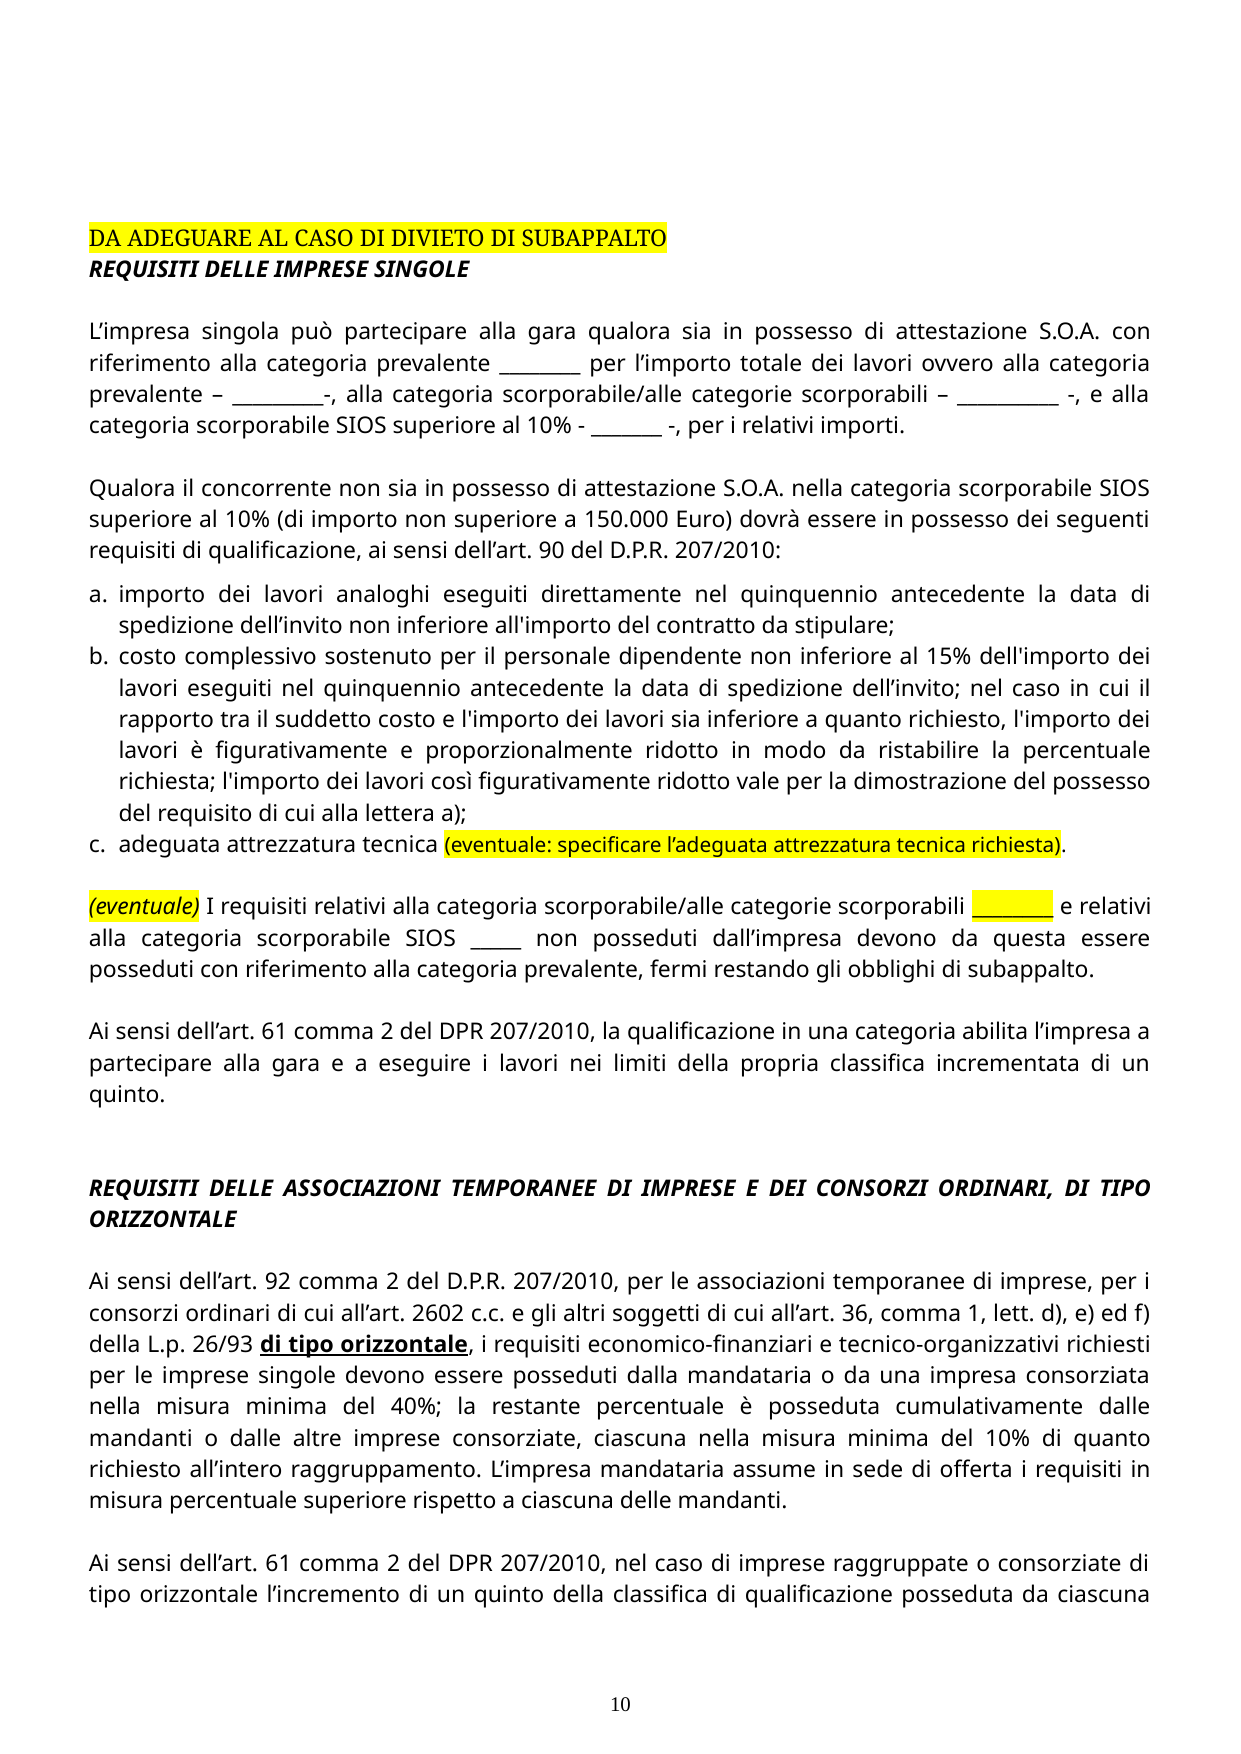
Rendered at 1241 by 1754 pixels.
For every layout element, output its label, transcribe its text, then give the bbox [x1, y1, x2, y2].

text a. importo dei lavori analoghi eseguiti direttamente nel quinquennio antecedente la data di spedizione dell’invito non inferiore all'importo del contratto da stipulare; [89, 578, 1152, 640]
text REQUISITI DELLE ASSOCIAZIONI TEMPORANEE DI IMPRESE E DEI CONSORZI ORDINARI, DI TIPO ORIZZONTALE [89, 1172, 1152, 1234]
text Ai sensi dell’art. 61 comma 2 del DPR 207/2010, la qualificazione in una categoria abilita l’impresa a partecipare alla gara e a eseguire i lavori nei limiti della propria classifica incrementata di un quinto. [89, 1015, 1152, 1109]
text REQUISITI DELLE IMPRESE SINGOLE [89, 253, 1152, 284]
text (eventuale) I requisiti relativi alla categoria scorporabile/alle categorie scorporabili ________ e relativi alla categoria scorporabile SIOS _____ non posseduti dall’impresa devono da questa essere posseduti con riferimento alla categoria prevalente, fermi restando gli obblighi di subappalto. [89, 890, 1152, 984]
text c. adeguata attrezzatura tecnica (eventuale: specificare l’adeguata attrezzatura tecnica richiesta). [89, 828, 1152, 859]
text DA ADEGUARE AL CASO DI DIVIETO DI SUBAPPALTO [89, 222, 1152, 253]
text Qualora il concorrente non sia in possesso di attestazione S.O.A. nella categoria scorporabile SIOS superiore al 10% (di importo non superiore a 150.000 Euro) dovrà essere in possesso dei seguenti requisiti di qualificazione, ai sensi dell’art. 90 del D.P.R. 207/2010: [89, 472, 1152, 565]
text Ai sensi dell’art. 61 comma 2 del DPR 207/2010, nel caso di imprese raggruppate o consorziate di tipo orizzontale l’incremento di un quinto della classifica di qualificazione posseduta da ciascuna [89, 1547, 1152, 1609]
text Ai sensi dell’art. 92 comma 2 del D.P.R. 207/2010, per le associazioni temporanee di imprese, per i consorzi ordinari di cui all’art. 2602 c.c. e gli altri soggetti di cui all’art. 36, comma 1, lett. d), e) ed f) della L.p. 26/93 di tipo orizzontale, i requisiti economico-finanziari e tecnico-organizzativi richiesti per le imprese singole devono essere posseduti dalla mandataria o da una impresa consorziata nella misura minima del 40%; la restante percentuale è posseduta cumulativamente dalle mandanti o dalle altre imprese consorziate, ciascuna nella misura minima del 10% di quanto richiesto all’intero raggruppamento. L’impresa mandataria assume in sede di offerta i requisiti in misura percentuale superiore rispetto a ciascuna delle mandanti. [89, 1265, 1152, 1515]
text L’impresa singola può partecipare alla gara qualora sia in possesso di attestazione S.O.A. con riferimento alla categoria prevalente ________ per l’importo totale dei lavori ovvero alla categoria prevalente – _________-, alla categoria scorporabile/alle categorie scorporabili – __________ -, e alla categoria scorporabile SIOS superiore al 10% - _______ -, per i relativi importi. [89, 315, 1152, 440]
text b. costo complessivo sostenuto per il personale dipendente non inferiore al 15% dell'importo dei lavori eseguiti nel quinquennio antecedente la data di spedizione dell’invito; nel caso in cui il rapporto tra il suddetto costo e l'importo dei lavori sia inferiore a quanto richiesto, l'importo dei lavori è figurativamente e proporzionalmente ridotto in modo da ristabilire la percentuale richiesta; l'importo dei lavori così figurativamente ridotto vale per la dimostrazione del possesso del requisito di cui alla lettera a); [89, 640, 1152, 828]
